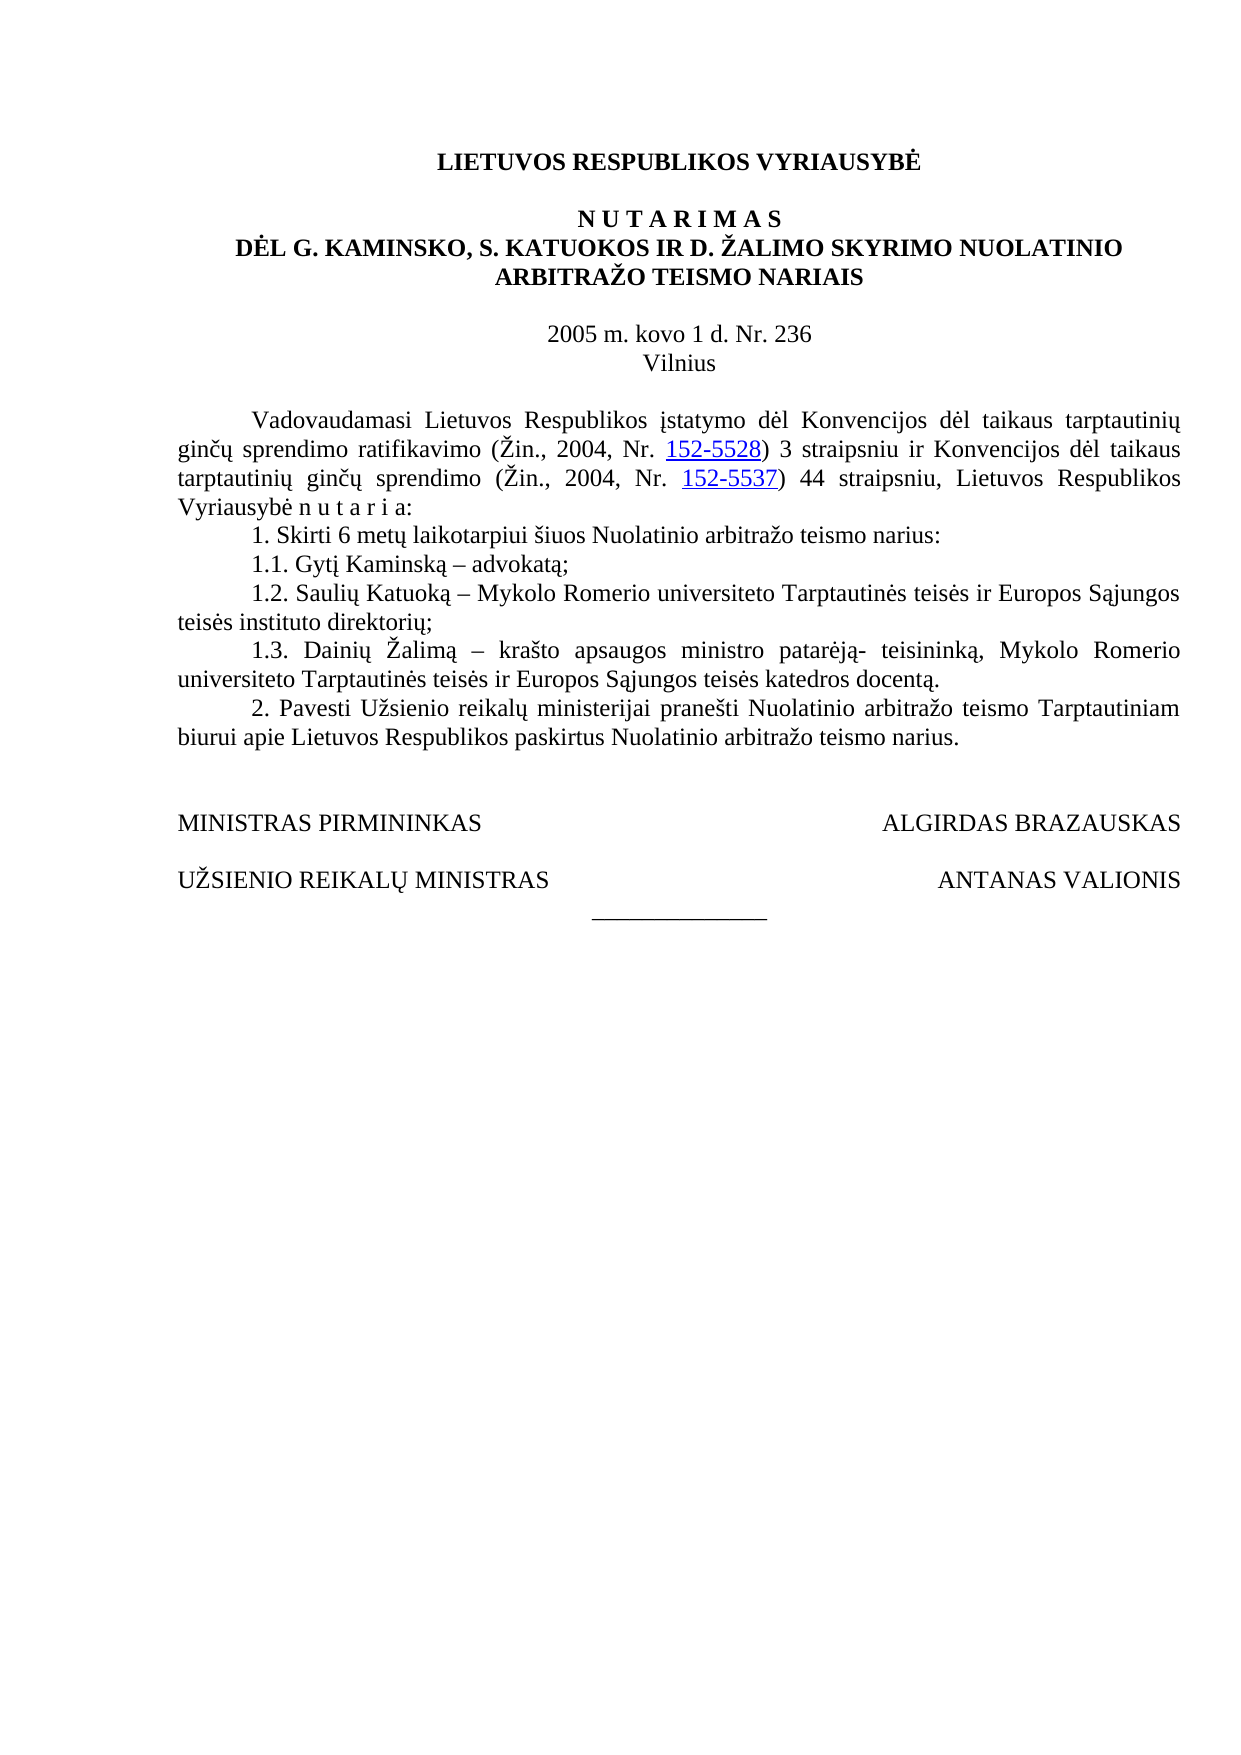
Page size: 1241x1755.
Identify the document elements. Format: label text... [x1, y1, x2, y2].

text 1.2. Saulių Katuoką – Mykolo Romerio universiteto Tarptautinės teisės ir Europos Sąjungos teisės instituto direktorių; [177, 578, 1181, 636]
text LIETUVOS RESPUBLIKOS VYRIAUSYBĖ [177, 147, 1181, 176]
text Vadovaudamasi Lietuvos Respublikos įstatymo dėl Konvencijos dėl taikaus tarptautinių ginčų sprendimo ratifikavimo (Žin., 2004, Nr. 152-5528) 3 straipsniu ir Konvencijos dėl taikaus tarptautinių ginčų sprendimo (Žin., 2004, Nr. 152-5537) 44 straipsniu, Lietuvos Respublikos Vyriausybė nutaria: [177, 406, 1181, 521]
text 1.3. Dainių Žalimą – krašto apsaugos ministro patarėją- teisininką, Mykolo Romerio universiteto Tarptautinės teisės ir Europos Sąjungos teisės katedros docentą. [177, 636, 1181, 693]
text 2. Pavesti Užsienio reikalų ministerijai pranešti Nuolatinio arbitražo teismo Tarptautiniam biurui apie Lietuvos Respublikos paskirtus Nuolatinio arbitražo teismo narius. [177, 693, 1181, 751]
text 1. Skirti 6 metų laikotarpiui šiuos Nuolatinio arbitražo teismo narius: [177, 521, 1181, 549]
text 2005 m. kovo 1 d. Nr. 236 [177, 319, 1181, 348]
text ______________ [177, 894, 1181, 923]
text MINISTRAS PIRMININKAS ALGIRDAS BRAZAUSKAS [177, 808, 1181, 837]
text DĖL G. KAMINSKO, S. KATUOKOS IR D. ŽALIMO SKYRIMO NUOLATINIO ARBITRAŽO TEISMO NARIAIS [177, 233, 1181, 291]
text N U T A R I M A S [177, 204, 1181, 233]
text UŽSIENIO REIKALŲ MINISTRAS ANTANAS VALIONIS [177, 866, 1181, 894]
text Vilnius [177, 348, 1181, 377]
text 1.1. Gytį Kaminską – advokatą; [177, 549, 1181, 578]
